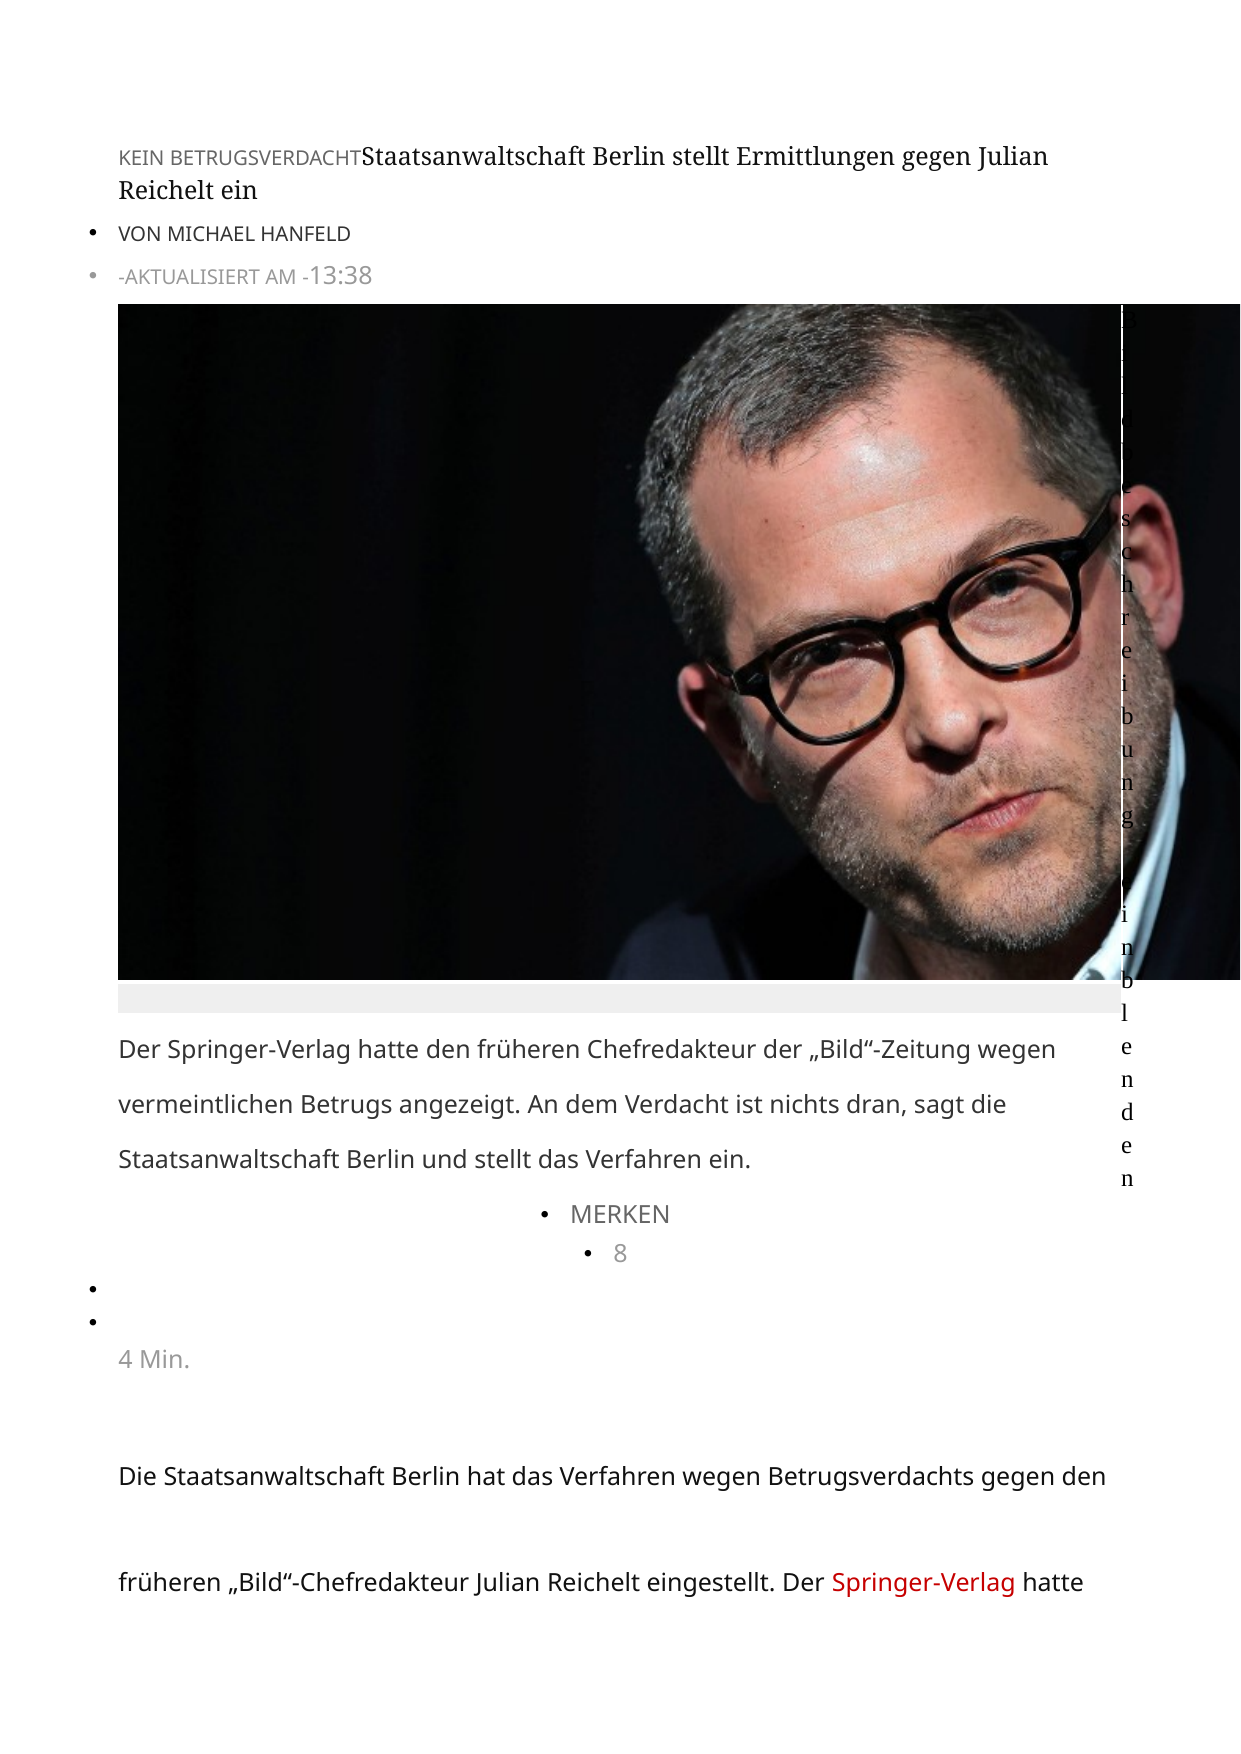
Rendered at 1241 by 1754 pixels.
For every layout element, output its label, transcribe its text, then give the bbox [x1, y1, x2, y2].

list -AKTUALISIERT AM -13:38 [118, 258, 1122, 292]
picture [1126, 313, 1133, 319]
text Der Springer-Verlag hatte den früheren Chefredakteur der „Bild“-Zeitung wegen vermeintlichen Betrugs angezeigt. An dem Verdacht ist nichts dran, sagt die Staatsanwaltschaft Berlin und stellt das Verfahren ein. [118, 1032, 1121, 1176]
picture [1125, 450, 1130, 459]
text Die Staatsanwaltschaft Berlin hat das Verfahren wegen Betrugsverdachts gegen den früheren „Bild“-Chefredakteur Julian Reichelt eingestellt. Der Springer-Verlag hatte [118, 1458, 1122, 1599]
list VON MICHAEL HANFELD [118, 219, 1122, 247]
picture [118, 304, 1241, 980]
picture [1125, 714, 1130, 723]
text 4 Min. [118, 1341, 1122, 1375]
picture [1126, 320, 1134, 327]
list MERKEN [118, 1197, 1122, 1231]
subtitle KEIN BETRUGSVERDACHTStaatsanwaltschaft Berlin stellt Ermittlungen gegen Julian Reichelt ein [118, 139, 1122, 207]
list 8 [118, 1236, 1122, 1270]
